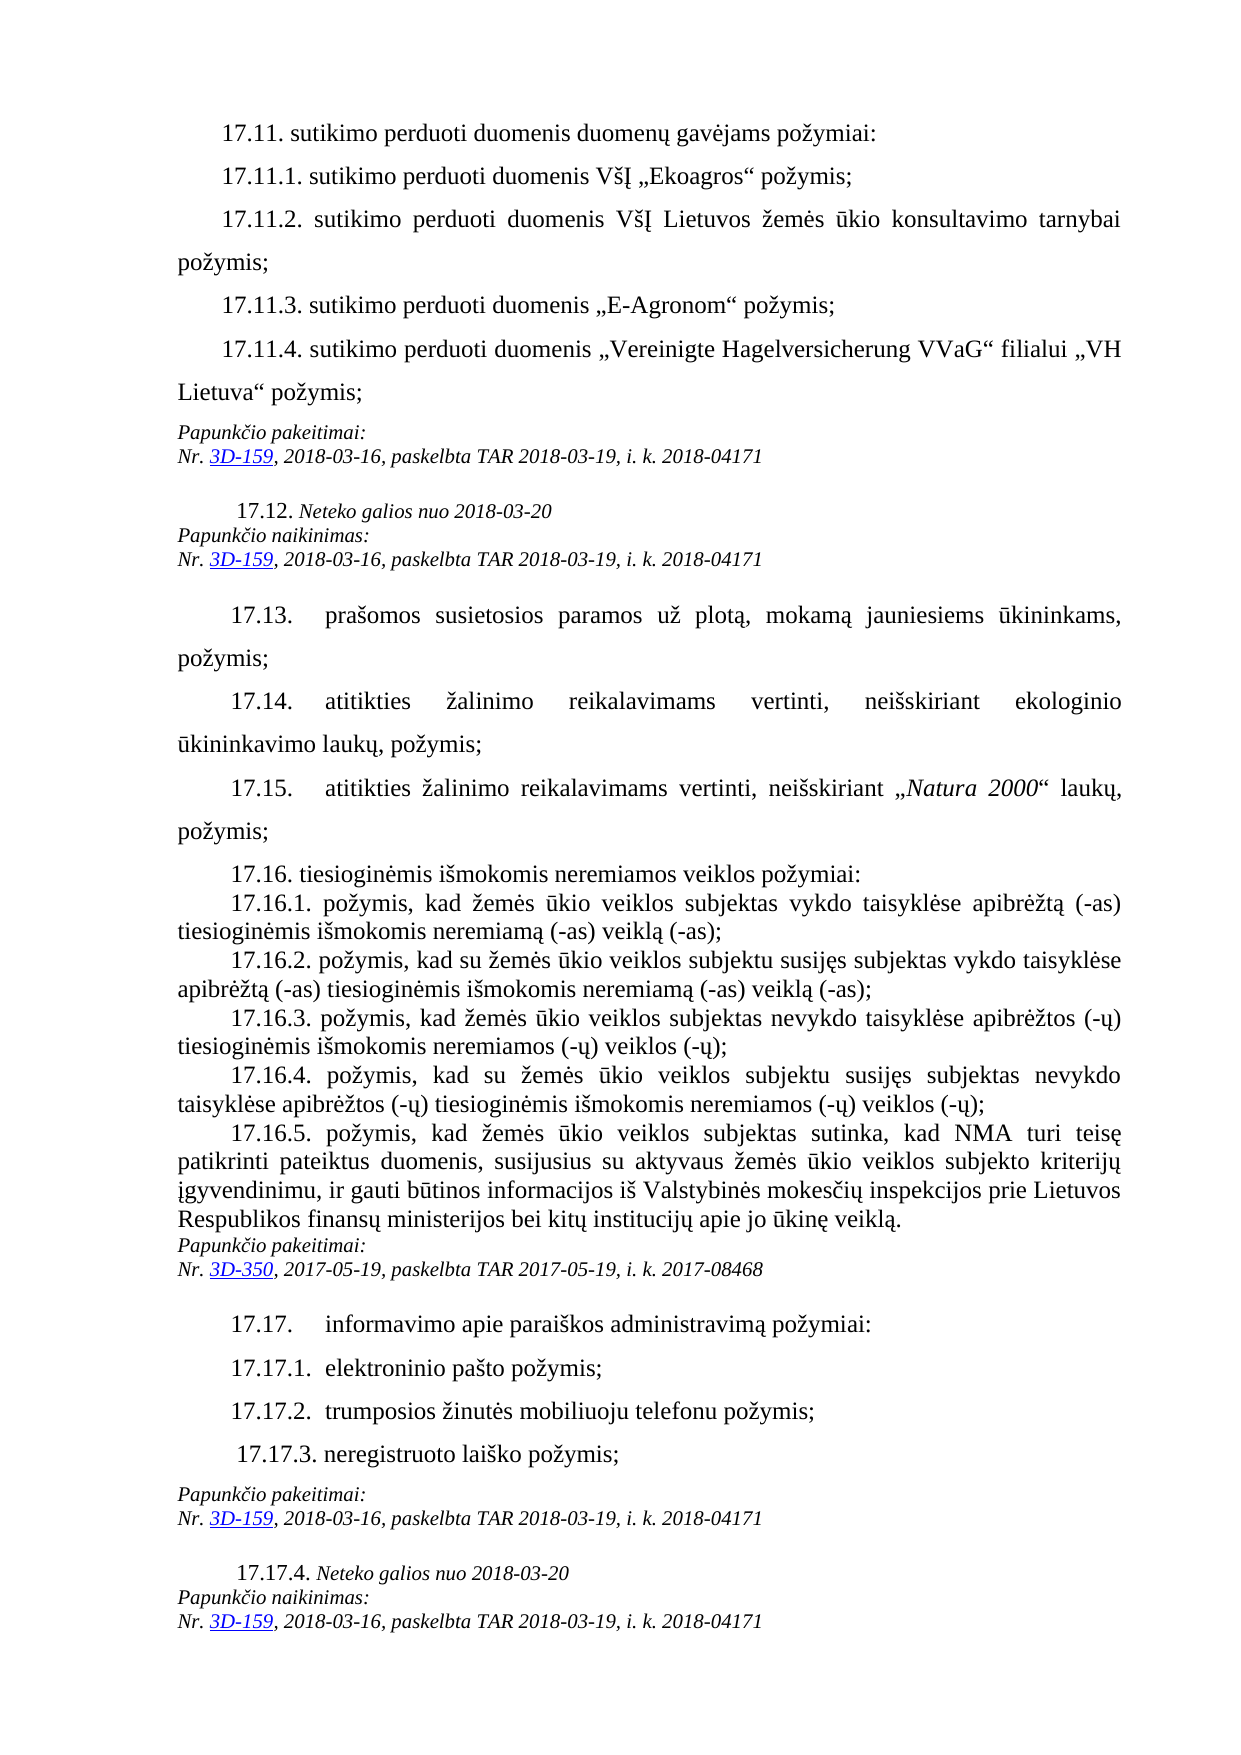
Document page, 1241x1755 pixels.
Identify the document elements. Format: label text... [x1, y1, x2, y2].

text 17.16.1. požymis, kad žemės ūkio veiklos subjektas vykdo taisyklėse apibrėžtą (-as) tiesioginėmis išmokomis neremiamą (-as) veiklą (-as); [177, 888, 1122, 945]
text 17.13. prašomos susietosios paramos už plotą, mokamą jauniesiems ūkininkams, požymis; [177, 600, 1122, 672]
text 17.16.3. požymis, kad žemės ūkio veiklos subjektas nevykdo taisyklėse apibrėžtos (-ų) tiesioginėmis išmokomis neremiamos (-ų) veiklos (-ų); [177, 1003, 1122, 1060]
text Nr. 3D-159, 2018-03-16, paskelbta TAR 2018-03-19, i. k. 2018-04171 [177, 547, 1122, 571]
text 17.17.3. neregistruoto laiško požymis; [177, 1439, 1122, 1468]
text 17.11.3. sutikimo perduoti duomenis „E-Agronom“ požymis; [177, 291, 1122, 319]
text Nr. 3D-159, 2018-03-16, paskelbta TAR 2018-03-19, i. k. 2018-04171 [177, 1609, 1122, 1633]
text 17.12. Neteko galios nuo 2018-03-20 [177, 497, 1122, 523]
text 17.16. tiesioginėmis išmokomis neremiamos veiklos požymiai: [177, 859, 1122, 888]
text 17.16.5. požymis, kad žemės ūkio veiklos subjektas sutinka, kad NMA turi teisę patikrinti pateiktus duomenis, susijusius su aktyvaus žemės ūkio veiklos subjekto kriterijų įgyvendinimu, ir gauti būtinos informacijos iš Valstybinės mokesčių inspekcijos prie Lietuvos Respublikos finansų ministerijos bei kitų institucijų apie jo ūkinę veiklą. [177, 1118, 1122, 1233]
text 17.17.1. elektroninio pašto požymis; [177, 1353, 1122, 1381]
text 17.17.4. Neteko galios nuo 2018-03-20 [177, 1559, 1122, 1585]
text 17.16.4. požymis, kad su žemės ūkio veiklos subjektu susijęs subjektas nevykdo taisyklėse apibrėžtos (-ų) tiesioginėmis išmokomis neremiamos (-ų) veiklos (-ų); [177, 1060, 1122, 1118]
text Nr. 3D-159, 2018-03-16, paskelbta TAR 2018-03-19, i. k. 2018-04171 [177, 1506, 1122, 1530]
text 17.11. sutikimo perduoti duomenis duomenų gavėjams požymiai: [177, 118, 1122, 147]
text Papunkčio naikinimas: [177, 523, 1122, 547]
text 17.11.4. sutikimo perduoti duomenis „Vereinigte Hagelversicherung VVaG“ filialui „VH Lietuva“ požymis; [177, 334, 1122, 406]
text Papunkčio naikinimas: [177, 1585, 1122, 1609]
text 17.17.2. trumposios žinutės mobiliuoju telefonu požymis; [177, 1396, 1122, 1424]
text 17.14. atitikties žalinimo reikalavimams vertinti, neišskiriant ekologinio ūkininkavimo laukų, požymis; [177, 686, 1122, 758]
text 17.11.2. sutikimo perduoti duomenis VšĮ Lietuvos žemės ūkio konsultavimo tarnybai požymis; [177, 204, 1122, 276]
text 17.17. informavimo apie paraiškos administravimą požymiai: [177, 1309, 1122, 1338]
text 17.11.1. sutikimo perduoti duomenis VšĮ „Ekoagros“ požymis; [177, 161, 1122, 190]
text Nr. 3D-159, 2018-03-16, paskelbta TAR 2018-03-19, i. k. 2018-04171 [177, 444, 1122, 468]
text Papunkčio pakeitimai: [177, 420, 1122, 444]
text 17.15. atitikties žalinimo reikalavimams vertinti, neišskiriant „Natura 2000“ laukų, požymis; [177, 773, 1122, 844]
text 17.16.2. požymis, kad su žemės ūkio veiklos subjektu susijęs subjektas vykdo taisyklėse apibrėžtą (-as) tiesioginėmis išmokomis neremiamą (-as) veiklą (-as); [177, 945, 1122, 1003]
text Nr. 3D-350, 2017-05-19, paskelbta TAR 2017-05-19, i. k. 2017-08468 [177, 1257, 1122, 1281]
text Papunkčio pakeitimai: [177, 1482, 1122, 1506]
text Papunkčio pakeitimai: [177, 1233, 1122, 1257]
